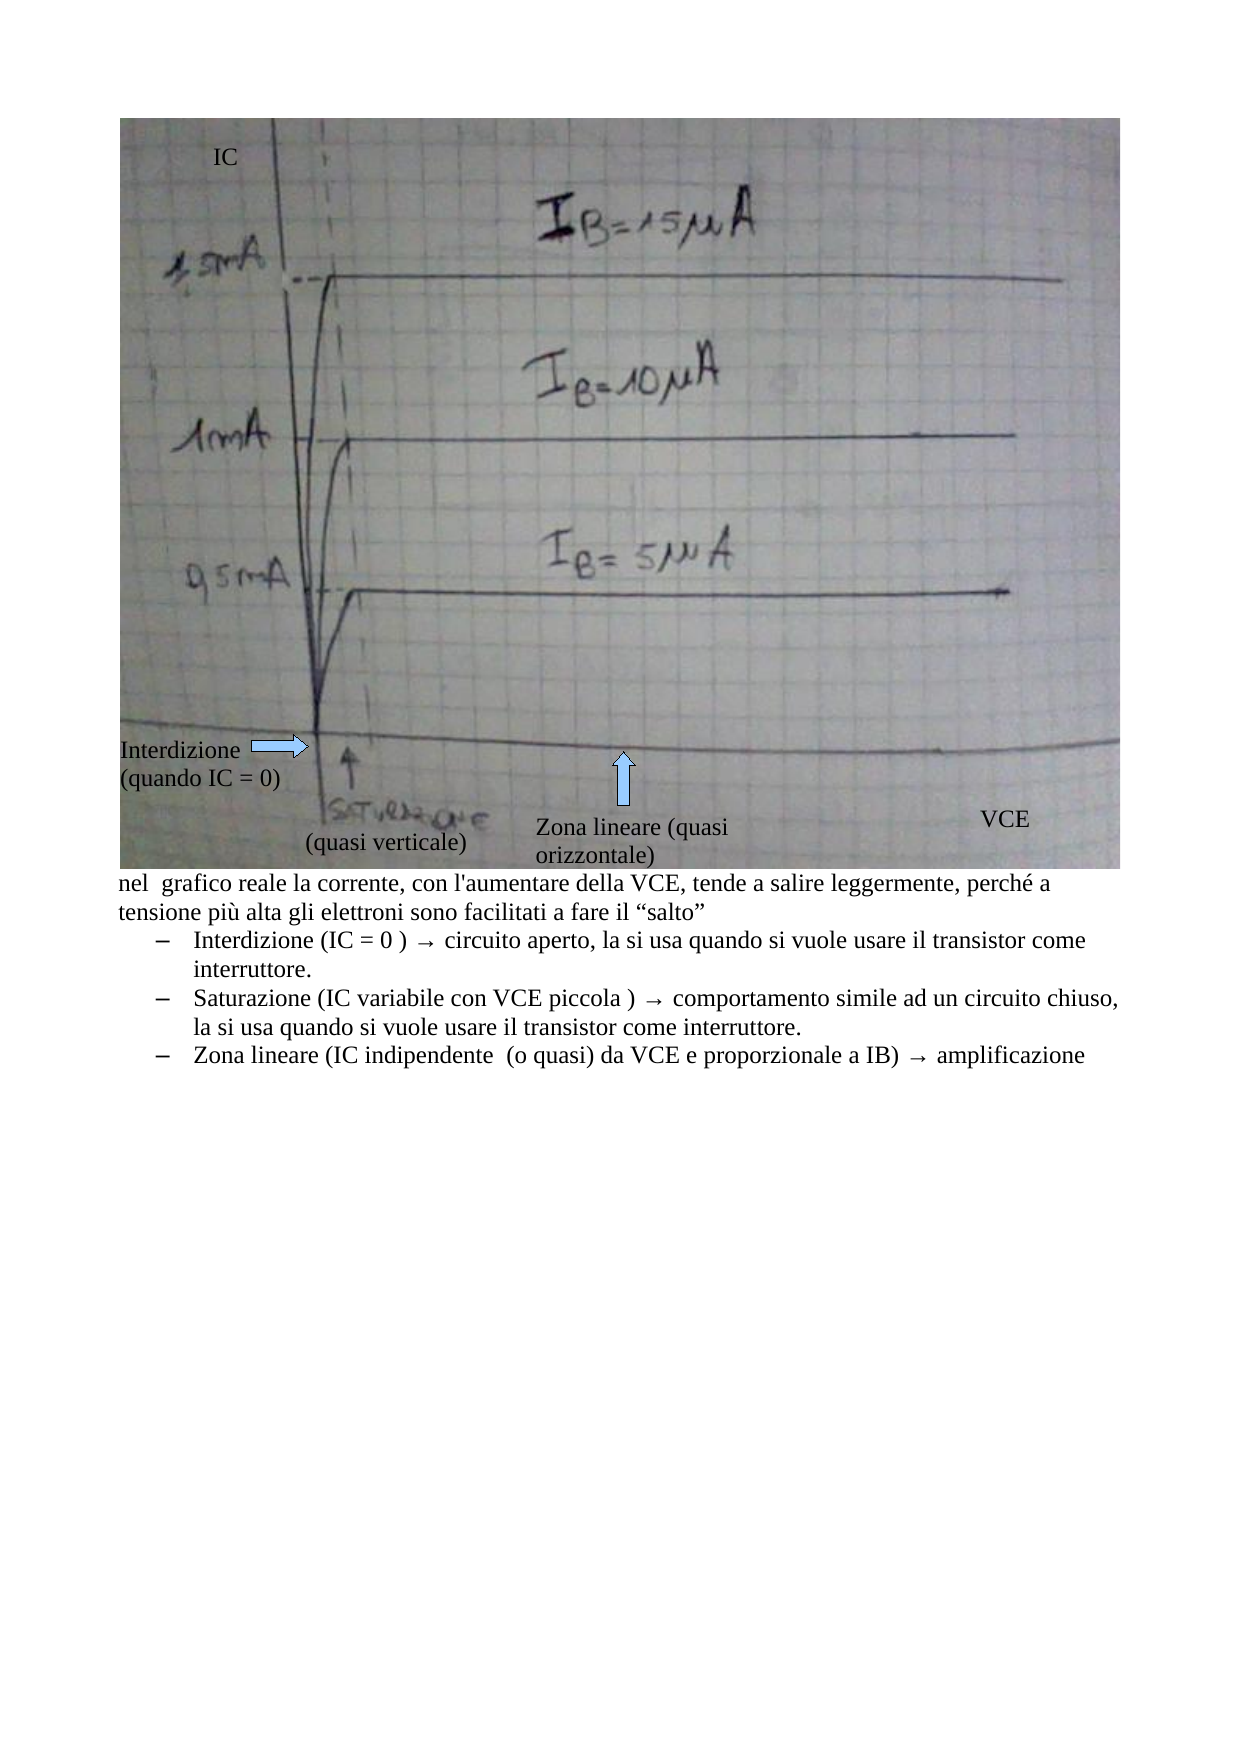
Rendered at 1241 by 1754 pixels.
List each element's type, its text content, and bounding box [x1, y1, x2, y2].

picture [120, 118, 1121, 869]
list Zona lineare (IC indipendente (o quasi) da VCE e proporzionale a IB) → amplificazione [156, 1041, 1122, 1069]
list Saturazione (IC variabile con VCE piccola ) → comportamento simile ad un circuito chiuso, la si usa quando si vuole usare il transistor come interruttore. [156, 983, 1122, 1041]
text nel grafico reale la corrente, con l'aumentare della VCE, tende a salire leggermente, perché a tensione più alta gli elettroni sono facilitati a fare il “salto” [118, 118, 1122, 926]
list Interdizione (IC = 0 ) → circuito aperto, la si usa quando si vuole usare il transistor come interruttore. [156, 926, 1122, 983]
